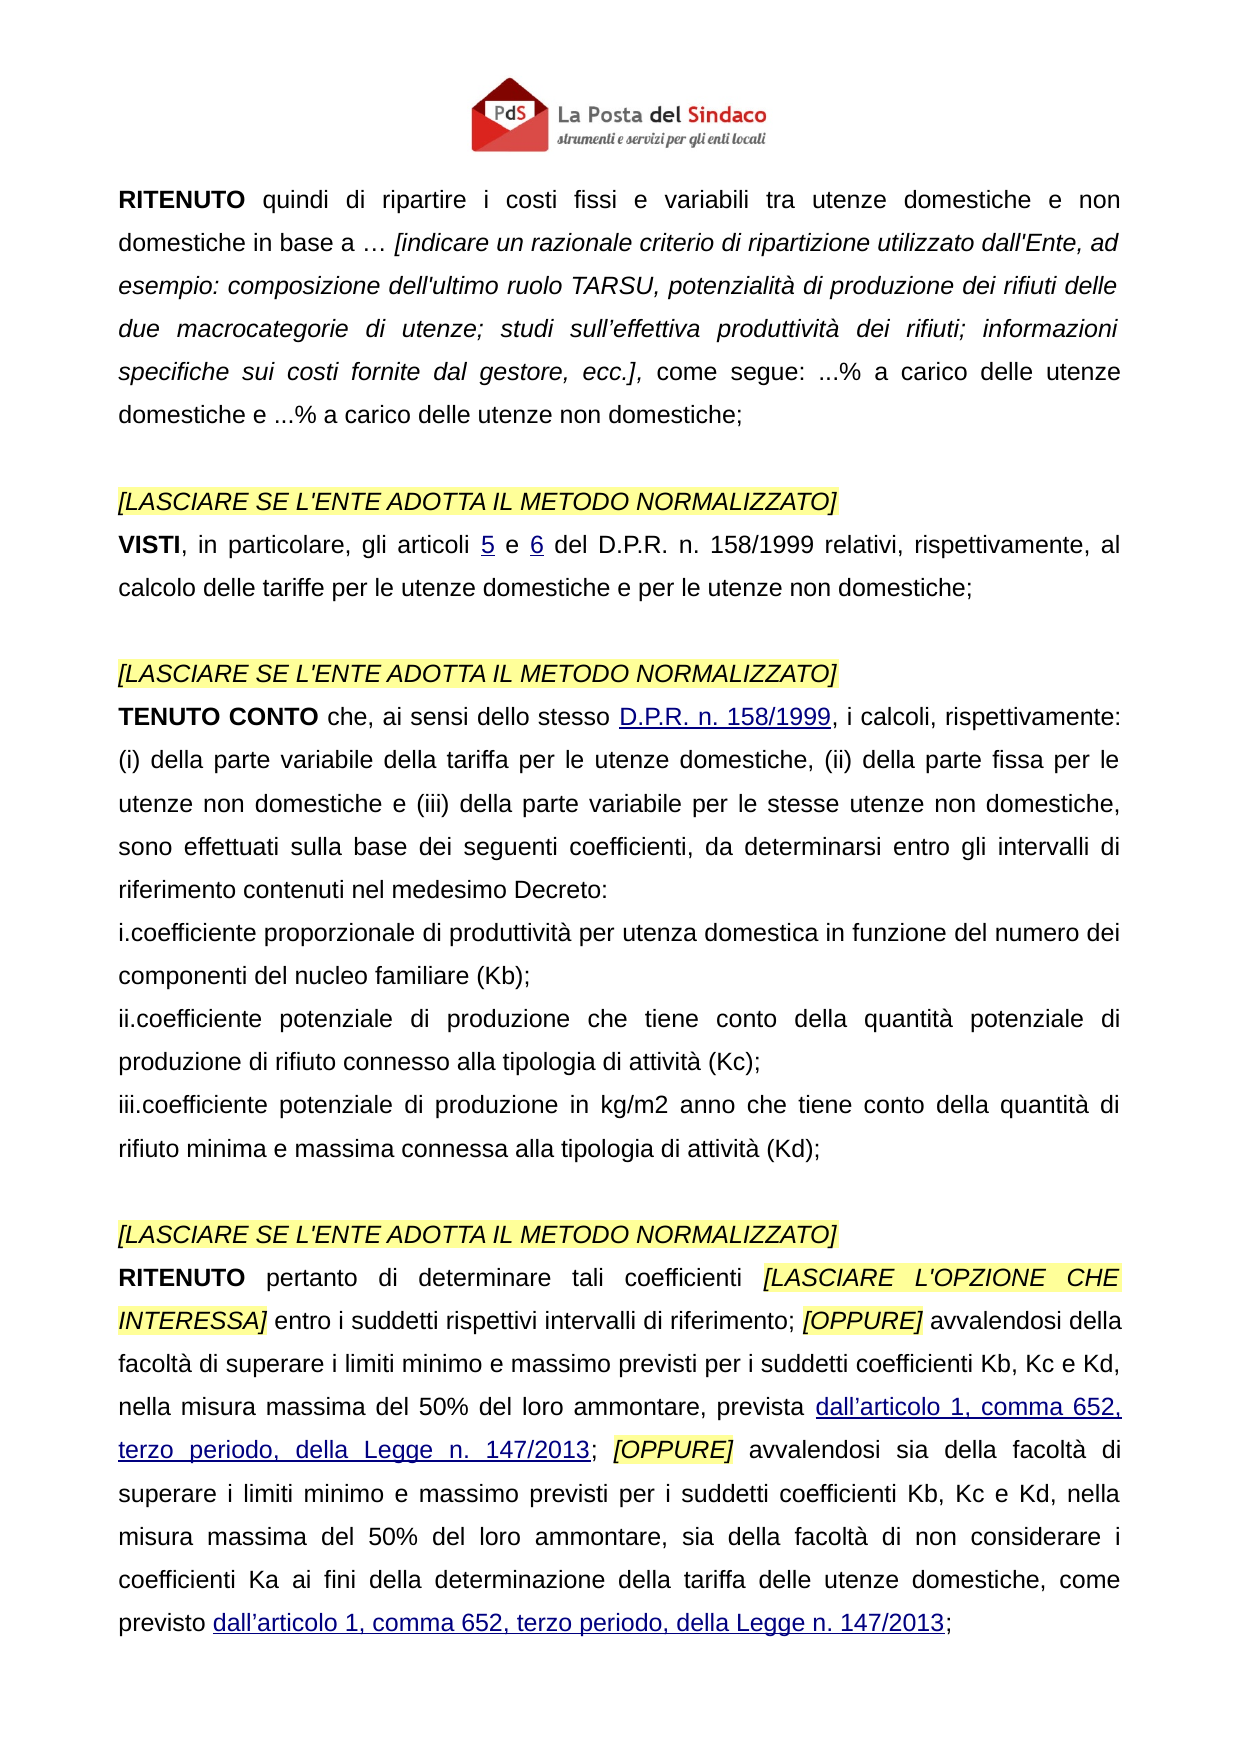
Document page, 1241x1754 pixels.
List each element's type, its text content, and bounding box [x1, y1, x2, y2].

text [LASCIARE SE L'ENTE ADOTTA IL METODO NORMALIZZATO] [118, 487, 1122, 515]
list coefficiente proporzionale di produttività per utenza domestica in funzione del numero dei componenti del nucleo familiare (Kb); [118, 918, 1122, 990]
text TENUTO CONTO che, ai sensi dello stesso D.P.R. n. 158/1999, i calcoli, rispettivamente: (i) della parte variabile della tariffa per le utenze domestiche, (ii) della parte fissa per le utenze non domestiche e (iii) della parte variabile per le stesse utenze non domestiche, sono effettuati sulla base dei seguenti coefficienti, da determinarsi entro gli intervalli di riferimento contenuti nel medesimo Decreto: [118, 702, 1122, 903]
list coefficiente potenziale di produzione che tiene conto della quantità potenziale di produzione di rifiuto connesso alla tipologia di attività (Kc); [118, 1004, 1122, 1076]
text VISTI, in particolare, gli articoli 5 e 6 del D.P.R. n. 158/1999 relativi, rispettivamente, al calcolo delle tariffe per le utenze domestiche e per le utenze non domestiche; [118, 530, 1122, 602]
text [LASCIARE SE L'ENTE ADOTTA IL METODO NORMALIZZATO] [118, 659, 1122, 688]
text RITENUTO pertanto di determinare tali coefficienti [LASCIARE L'OPZIONE CHE INTERESSA] entro i suddetti rispettivi intervalli di riferimento; [OPPURE] avvalendosi della facoltà di superare i limiti minimo e massimo previsti per i suddetti coefficienti Kb, Kc e Kd, nella misura massima del 50% del loro ammontare, prevista dall’articolo 1, comma 652, terzo periodo, della Legge n. 147/2013; [OPPURE] avvalendosi sia della facoltà di superare i limiti minimo e massimo previsti per i suddetti coefficienti Kb, Kc e Kd, nella misura massima del 50% del loro ammontare, sia della facoltà di non considerare i coefficienti Ka ai fini della determinazione della tariffa delle utenze domestiche, come previsto dall’articolo 1, comma 652, terzo periodo, della Legge n. 147/2013; [118, 1263, 1122, 1637]
list coefficiente potenziale di produzione in kg/m2 anno che tiene conto della quantità di rifiuto minima e massima connessa alla tipologia di attività (Kd); [118, 1090, 1122, 1162]
text [LASCIARE SE L'ENTE ADOTTA IL METODO NORMALIZZATO] [118, 1220, 1122, 1248]
text RITENUTO quindi di ripartire i costi fissi e variabili tra utenze domestiche e non domestiche in base a … [indicare un razionale criterio di ripartizione utilizzato dall'Ente, ad esempio: composizione dell'ultimo ruolo TARSU, potenzialità di produzione dei rifiuti delle due macrocategorie di utenze; studi sull’effettiva produttività dei rifiuti; informazioni specifiche sui costi fornite dal gestore, ecc.], come segue: ...% a carico delle utenze domestiche e ...% a carico delle utenze non domestiche; [118, 185, 1122, 429]
